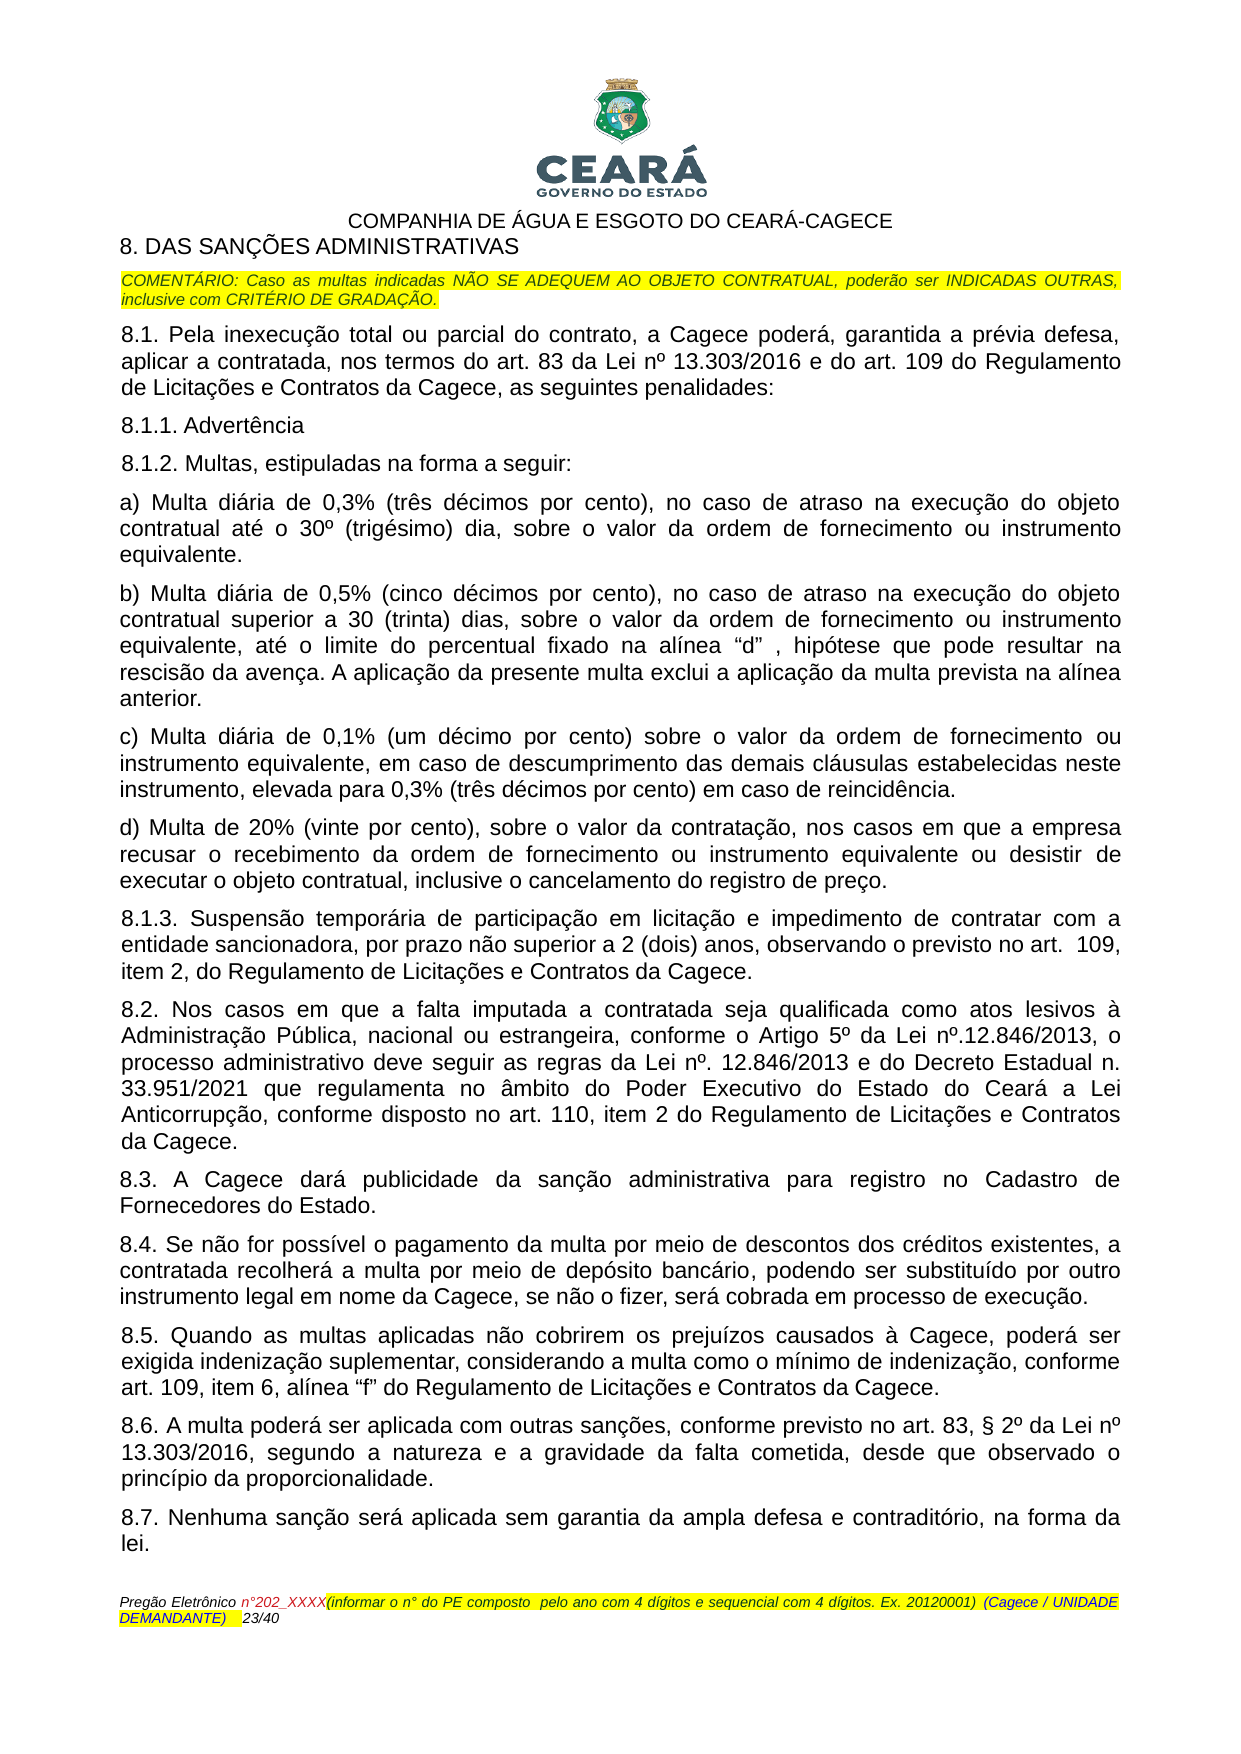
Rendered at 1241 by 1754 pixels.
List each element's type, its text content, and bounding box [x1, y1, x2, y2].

picture [520, 75, 723, 201]
text 8.5. Quando as multas aplicadas não cobrirem os prejuízos causados à Cagece, poderá ser exigida indenização suplementar, considerando a multa como o mínimo de indenização, conforme art. 109, item 6, alínea “f” do Regulamento de Licitações e Contratos da Cagece. [121, 1322, 1121, 1401]
text b) Multa diária de 0,5% (cinco décimos por cento), no caso de atraso na execução do objeto contratual superior a 30 (trinta) dias, sobre o valor da ordem de fornecimento ou instrumento equivalente, até o limite do percentual fixado na alínea “d” , hipótese que pode resultar na rescisão da avença. A aplicação da presente multa exclui a aplicação da multa prevista na alínea anterior. [119, 579, 1121, 711]
text 8.7. Nenhuma sanção será aplicada sem garantia da ampla defesa e contraditório, na forma da lei. [121, 1503, 1121, 1556]
text 8.1.2. Multas, estipuladas na forma a seguir: [121, 450, 1121, 477]
text 8.1.1. Advertência [121, 412, 1121, 438]
text c) Multa diária de 0,1% (um décimo por cento) sobre o valor da ordem de fornecimento ou instrumento equivalente, em caso de descumprimento das demais cláusulas estabelecidas neste instrumento, elevada para 0,3% (três décimos por cento) em caso de reincidência. [119, 723, 1121, 802]
text 8.1. Pela inexecução total ou parcial do contrato, a Cagece poderá, garantida a prévia defesa, aplicar a contratada, nos termos do art. 83 da Lei nº 13.303/2016 e do art. 109 do Regulamento de Licitações e Contratos da Cagece, as seguintes penalidades: [121, 321, 1121, 400]
text 8.4. Se não for possível o pagamento da multa por meio de descontos dos créditos existentes, a contratada recolherá a multa por meio de depósito bancário, podendo ser substituído por outro instrumento legal em nome da Cagece, se não o fizer, será cobrada em processo de execução. [119, 1231, 1121, 1310]
text 8.1.3. Suspensão temporária de participação em licitação e impedimento de contratar com a entidade sancionadora, por prazo não superior a 2 (dois) anos, observando o previsto no art. 109, item 2, do Regulamento de Licitações e Contratos da Cagece. [121, 905, 1121, 984]
text a) Multa diária de 0,3% (três décimos por cento), no caso de atraso na execução do objeto contratual até o 30º (trigésimo) dia, sobre o valor da ordem de fornecimento ou instrumento equivalente. [119, 489, 1121, 568]
text 8. DAS SANÇÕES ADMINISTRATIVAS [119, 233, 1121, 259]
text 8.3. A Cagece dará publicidade da sanção administrativa para registro no Cadastro de Fornecedores do Estado. [119, 1166, 1121, 1219]
text d) Multa de 20% (vinte por cento), sobre o valor da contratação, nos casos em que a empresa recusar o recebimento da ordem de fornecimento ou instrumento equivalente ou desistir de executar o objeto contratual, inclusive o cancelamento do registro de preço. [119, 814, 1121, 893]
text 8.6. A multa poderá ser aplicada com outras sanções, conforme previsto no art. 83, § 2º da Lei nº 13.303/2016, segundo a natureza e a gravidade da falta cometida, desde que observado o princípio da proporcionalidade. [121, 1412, 1121, 1492]
text COMENTÁRIO: Caso as multas indicadas NÃO SE ADEQUEM AO OBJETO CONTRATUAL, poderão ser INDICADAS OUTRAS, inclusive com CRITÉRIO DE GRADAÇÃO. [121, 271, 1121, 309]
text 8.2. Nos casos em que a falta imputada a contratada seja qualificada como atos lesivos à Administração Pública, nacional ou estrangeira, conforme o Artigo 5º da Lei nº.12.846/2013, o processo administrativo deve seguir as regras da Lei nº. 12.846/2013 e do Decreto Estadual n. 33.951/2021 que regulamenta no âmbito do Poder Executivo do Estado do Ceará a Lei Anticorrupção, conforme disposto no art. 110, item 2 do Regulamento de Licitações e Contratos da Cagece. [121, 996, 1121, 1154]
